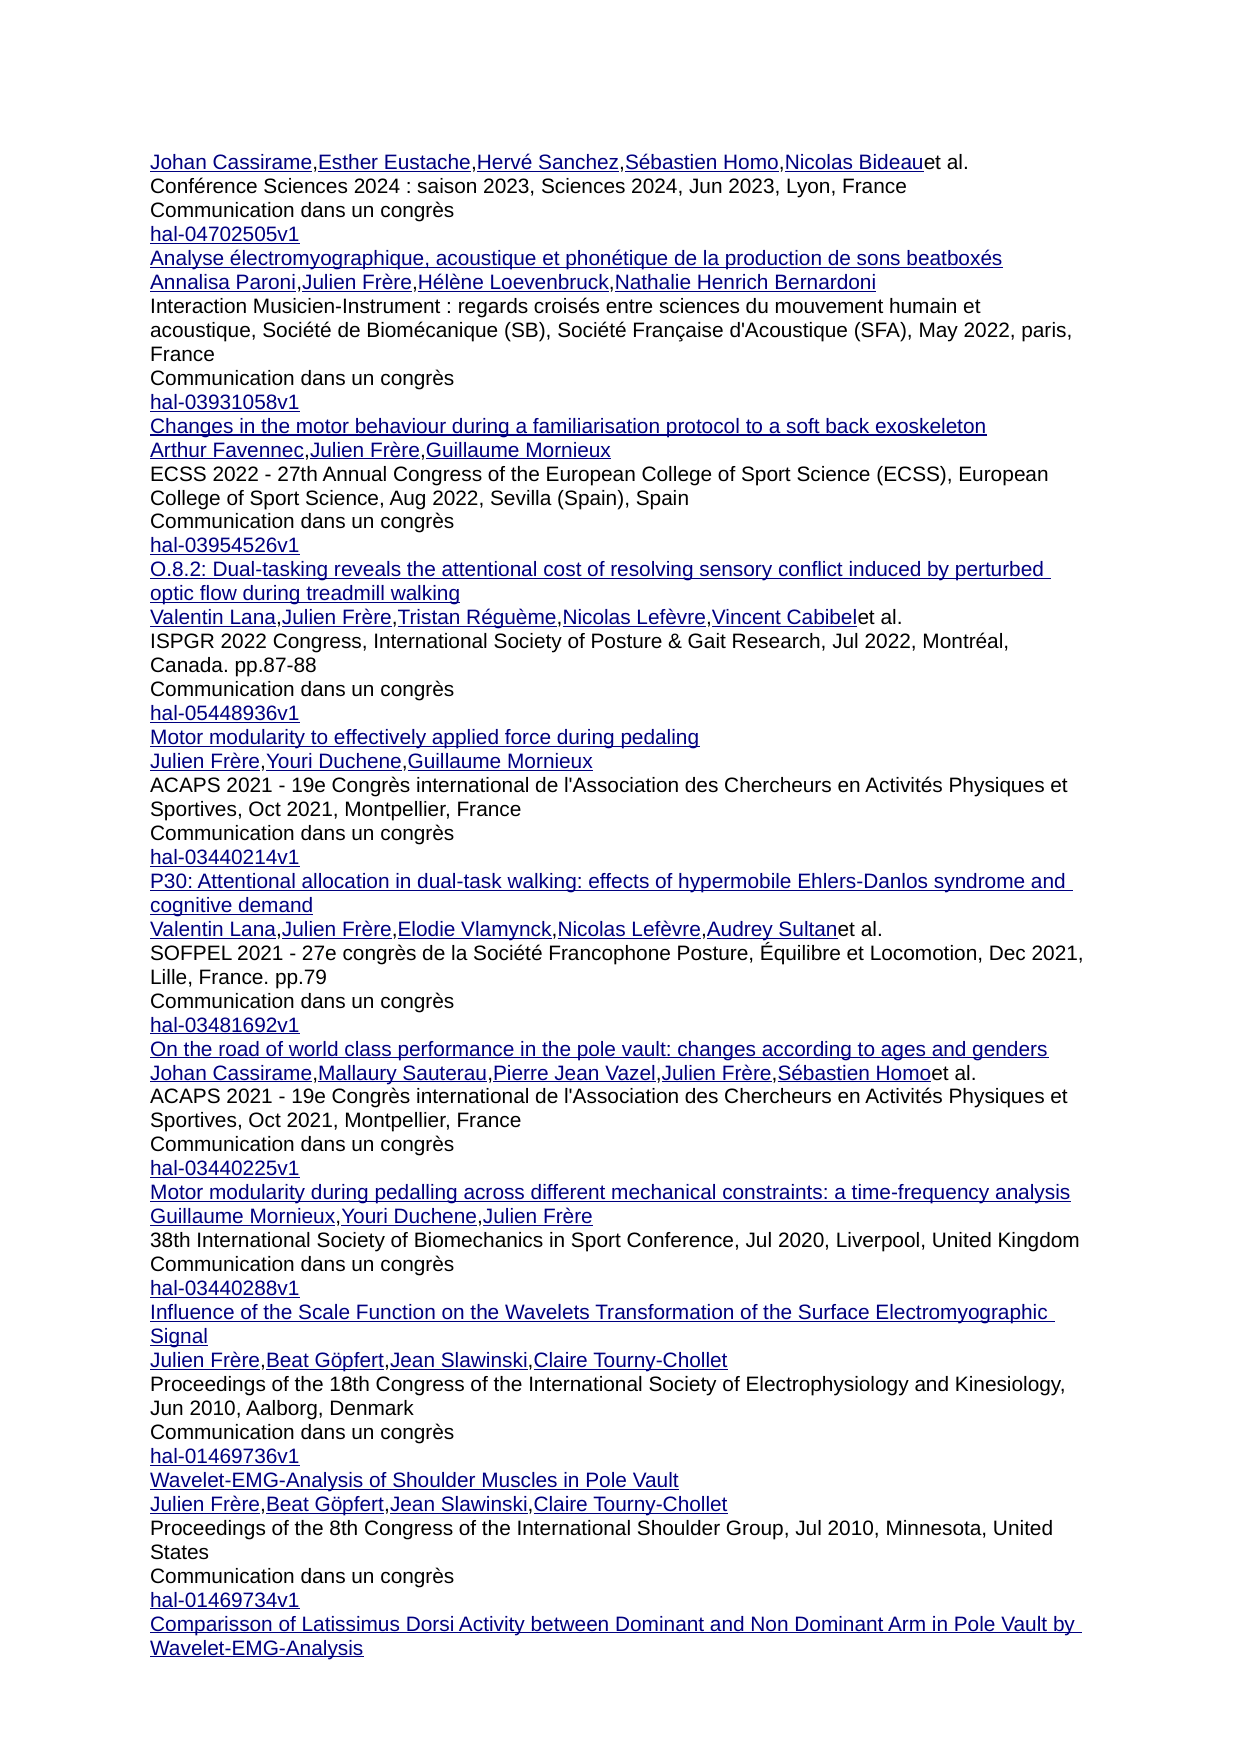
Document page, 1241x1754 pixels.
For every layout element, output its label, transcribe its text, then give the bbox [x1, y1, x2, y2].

table_cell Motor modularity to effectively applied force during pedaling Julien Frère,Youri Duchene,Guillaume Mornieux ACAPS 2021 - 19e Congrès international de l'Association des Chercheurs en Activités Physiques et Sportives, Oct 2021, Montpellier, France Communication dans un congrès hal-03440214v1 [150, 725, 1090, 869]
table_cell Comparisson of Latissimus Dorsi Activity between Dominant and Non Dominant Arm in Pole Vault by Wavelet-EMG-Analysis [150, 1611, 1090, 1659]
table_cell Analyse électromyographique, acoustique et phonétique de la production de sons beatboxés Annalisa Paroni,Julien Frère,Hélène Loevenbruck,Nathalie Henrich Bernardoni Interaction Musicien-Instrument : regards croisés entre sciences du mouvement humain et acoustique, Société de Biomécanique (SB), Société Française d'Acoustique (SFA), May 2022, paris, France Communication dans un congrès hal-03931058v1 [150, 246, 1090, 413]
table_cell O.8.2: Dual-tasking reveals the attentional cost of resolving sensory conflict induced by perturbed optic flow during treadmill walking Valentin Lana,Julien Frère,Tristan Réguème,Nicolas Lefèvre,Vincent Cabibelet al. ISPGR 2022 Congress, International Society of Posture & Gait Research, Jul 2022, Montréal, Canada. pp.87-88 Communication dans un congrès hal-05448936v1 [150, 557, 1090, 725]
table_cell Changes in the motor behaviour during a familiarisation protocol to a soft back exoskeleton Arthur Favennec,Julien Frère,Guillaume Mornieux ECSS 2022 - 27th Annual Congress of the European College of Sport Science (ECSS), European College of Sport Science, Aug 2022, Sevilla (Spain), Spain Communication dans un congrès hal-03954526v1 [150, 414, 1090, 557]
table_cell Wavelet-EMG-Analysis of Shoulder Muscles in Pole Vault Julien Frère,Beat Göpfert,Jean Slawinski,Claire Tourny-Chollet Proceedings of the 8th Congress of the International Shoulder Group, Jul 2010, Minnesota, United States Communication dans un congrès hal-01469734v1 [150, 1468, 1090, 1611]
table_cell Influence of the Scale Function on the Wavelets Transformation of the Surface Electromyographic Signal Julien Frère,Beat Göpfert,Jean Slawinski,Claire Tourny-Chollet Proceedings of the 18th Congress of the International Society of Electrophysiology and Kinesiology, Jun 2010, Aalborg, Denmark Communication dans un congrès hal-01469736v1 [150, 1300, 1090, 1468]
table_cell P30: Attentional allocation in dual-task walking: effects of hypermobile Ehlers-Danlos syndrome and cognitive demand Valentin Lana,Julien Frère,Elodie Vlamynck,Nicolas Lefèvre,Audrey Sultanet al. SOFPEL 2021 - 27e congrès de la Société Francophone Posture, Équilibre et Locomotion, Dec 2021, Lille, France. pp.79 Communication dans un congrès hal-03481692v1 [150, 869, 1090, 1036]
table_cell On the road of world class performance in the pole vault: changes according to ages and genders Johan Cassirame,Mallaury Sauterau,Pierre Jean Vazel,Julien Frère,Sébastien Homoet al. ACAPS 2021 - 19e Congrès international de l'Association des Chercheurs en Activités Physiques et Sportives, Oct 2021, Montpellier, France Communication dans un congrès hal-03440225v1 [150, 1036, 1090, 1180]
table_cell Johan Cassirame,Esther Eustache,Hervé Sanchez,Sébastien Homo,Nicolas Bideauet al. Conférence Sciences 2024 : saison 2023, Sciences 2024, Jun 2023, Lyon, France Communication dans un congrès hal-04702505v1 [150, 150, 1090, 246]
table_cell Motor modularity during pedalling across different mechanical constraints: a time-frequency analysis Guillaume Mornieux,Youri Duchene,Julien Frère 38th International Society of Biomechanics in Sport Conference, Jul 2020, Liverpool, United Kingdom Communication dans un congrès hal-03440288v1 [150, 1180, 1090, 1300]
